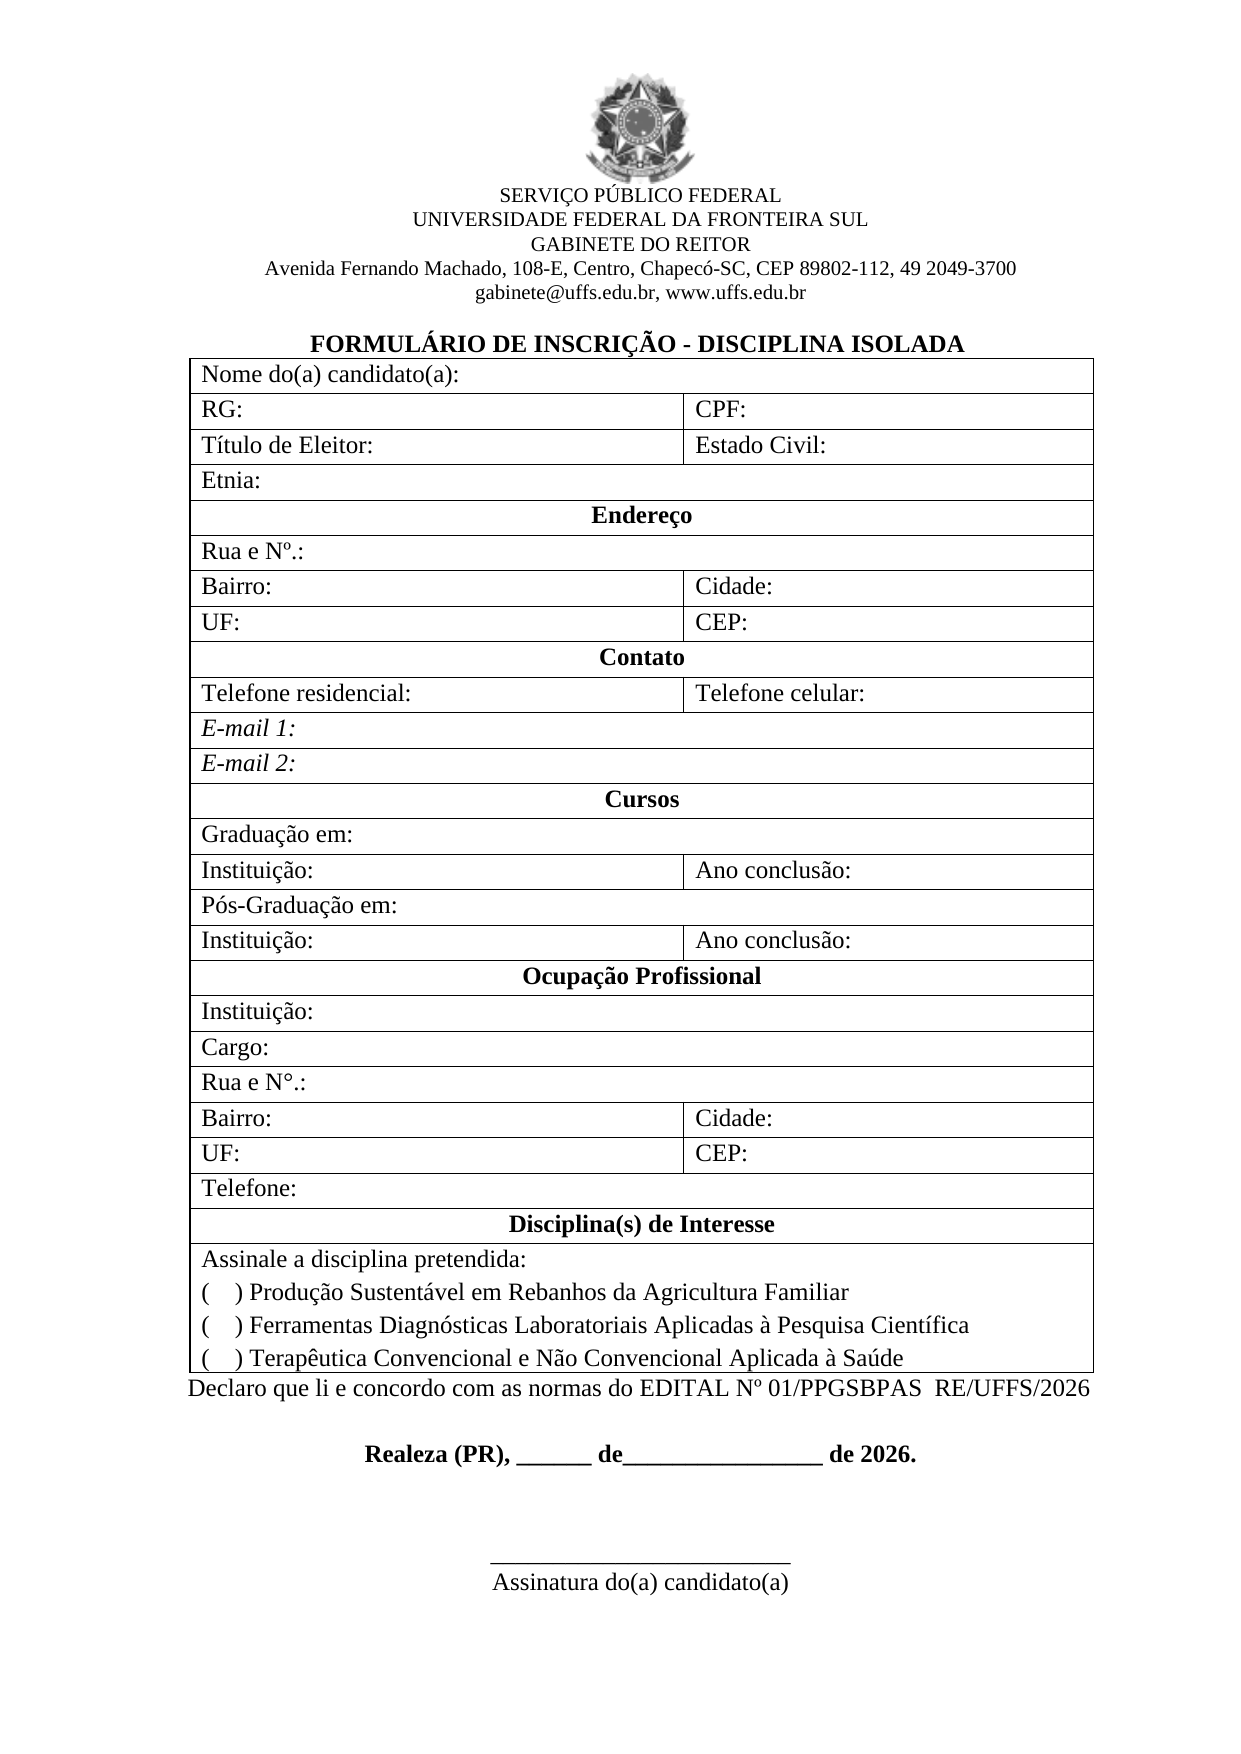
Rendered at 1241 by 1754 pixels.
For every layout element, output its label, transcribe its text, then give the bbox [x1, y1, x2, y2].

table_cell E-mail 2: [191, 749, 1093, 783]
table_cell Telefone: [191, 1174, 1093, 1208]
text Realeza (PR), ______ de________________ de 2026. [187, 1439, 1093, 1468]
table_cell Cidade: [684, 571, 1093, 606]
text FORMULÁRIO DE INSCRIÇÃO - DISCIPLINA ISOLADA [187, 329, 1093, 358]
table_cell Bairro: [191, 571, 683, 606]
text Declaro que li e concordo com as normas do EDITAL Nº 01/PPGSBPAS RE/UFFS/2026 [187, 1373, 1093, 1402]
table_cell Instituição: [191, 926, 683, 960]
table_cell Título de Eleitor: [191, 430, 683, 464]
table_cell Disciplina(s) de Interesse [191, 1209, 1093, 1243]
table_cell Contato [191, 642, 1093, 677]
table_cell Assinale a disciplina pretendida: ( ) Produção Sustentável em Rebanhos da Agricultura Familiar ( ) Ferramentas Diagnósticas Laboratoriais Aplicadas à Pesquisa Científica ( ) Terapêutica Convencional e Não Convencional Aplicada à Saúde [191, 1244, 1093, 1372]
table_cell E-mail 1: [191, 713, 1093, 747]
table_cell Etnia: [191, 465, 1093, 499]
table_cell Telefone residencial: [191, 678, 683, 712]
picture [585, 73, 696, 184]
table_cell Telefone celular: [684, 678, 1093, 712]
table_cell Endereço [191, 501, 1093, 535]
table_cell Instituição: [191, 996, 1093, 1031]
table_cell UF: [191, 607, 683, 641]
table_header Nome do(a) candidato(a): [191, 359, 1093, 393]
table_cell Ano conclusão: [684, 855, 1093, 889]
table_cell Cidade: [684, 1103, 1093, 1137]
table_cell Rua e N°.: [191, 1067, 1093, 1102]
table_cell Cargo: [191, 1032, 1093, 1066]
table_cell Bairro: [191, 1103, 683, 1137]
table_cell Ocupação Profissional [191, 961, 1093, 995]
table_cell CEP: [684, 1138, 1093, 1172]
table_cell UF: [191, 1138, 683, 1172]
table_cell Cursos [191, 784, 1093, 818]
text ________________________ [187, 1538, 1093, 1567]
table_cell Estado Civil: [684, 430, 1093, 464]
table_cell Graduação em: [191, 819, 1093, 854]
table_cell RG: [191, 394, 683, 429]
text Assinatura do(a) candidato(a) [187, 1567, 1093, 1596]
table_cell Instituição: [191, 855, 683, 889]
table_cell Pós-Graduação em: [191, 890, 1093, 924]
table_cell CEP: [684, 607, 1093, 641]
table_cell Ano conclusão: [684, 926, 1093, 960]
table_cell Rua e Nº.: [191, 536, 1093, 570]
table_cell CPF: [684, 394, 1093, 429]
